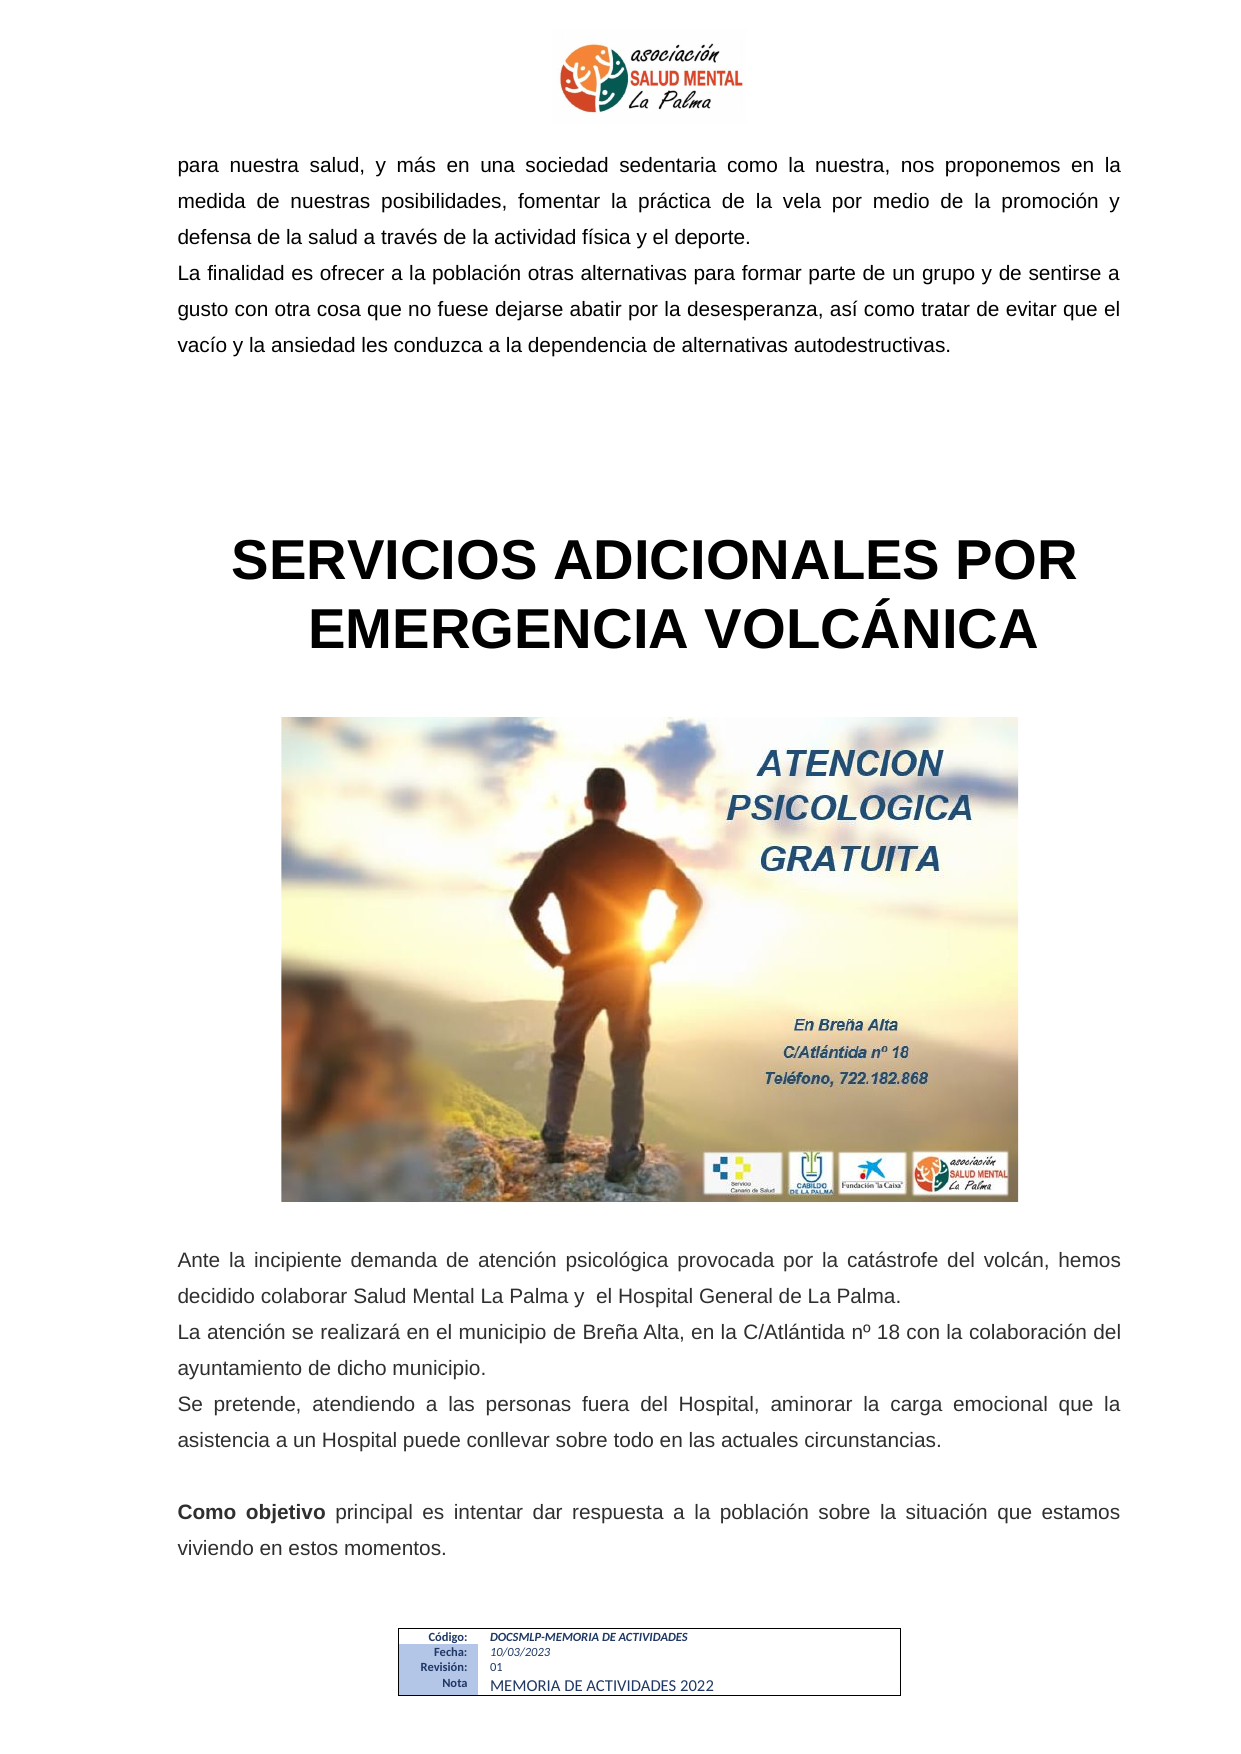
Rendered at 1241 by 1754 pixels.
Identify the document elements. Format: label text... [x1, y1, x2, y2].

list SERVICIOS ADICIONALES POR EMERGENCIA VOLCÁNICA [188, 526, 1122, 660]
text Ante la incipiente demanda de atención psicológica provocada por la catástrofe del volcán, hemos decidido colaborar Salud Mental La Palma y el Hospital General de La Palma. [177, 1248, 1122, 1308]
text Como objetivo principal es intentar dar respuesta a la población sobre la situación que estamos viviendo en estos momentos. [177, 1499, 1122, 1559]
text para nuestra salud, y más en una sociedad sedentaria como la nuestra, nos proponemos en la medida de nuestras posibilidades, fomentar la práctica de la vela por medio de la promoción y defensa de la salud a través de la actividad física y el deporte. [177, 153, 1122, 249]
text La atención se realizará en el municipio de Breña Alta, en la C/Atlántida nº 18 con la colaboración del ayuntamiento de dicho municipio. [177, 1320, 1122, 1380]
text Se pretende, atendiendo a las personas fuera del Hospital, aminorar la carga emocional que la asistencia a un Hospital puede conllevar sobre todo en las actuales circunstancias. [177, 1392, 1122, 1452]
text La finalidad es ofrecer a la población otras alternativas para formar parte de un grupo y de sentirse a gusto con otra cosa que no fuese dejarse abatir por la desesperanza, así como tratar de evitar que el vacío y la ansiedad les conduzca a la dependencia de alternativas autodestructivas. [177, 261, 1122, 357]
